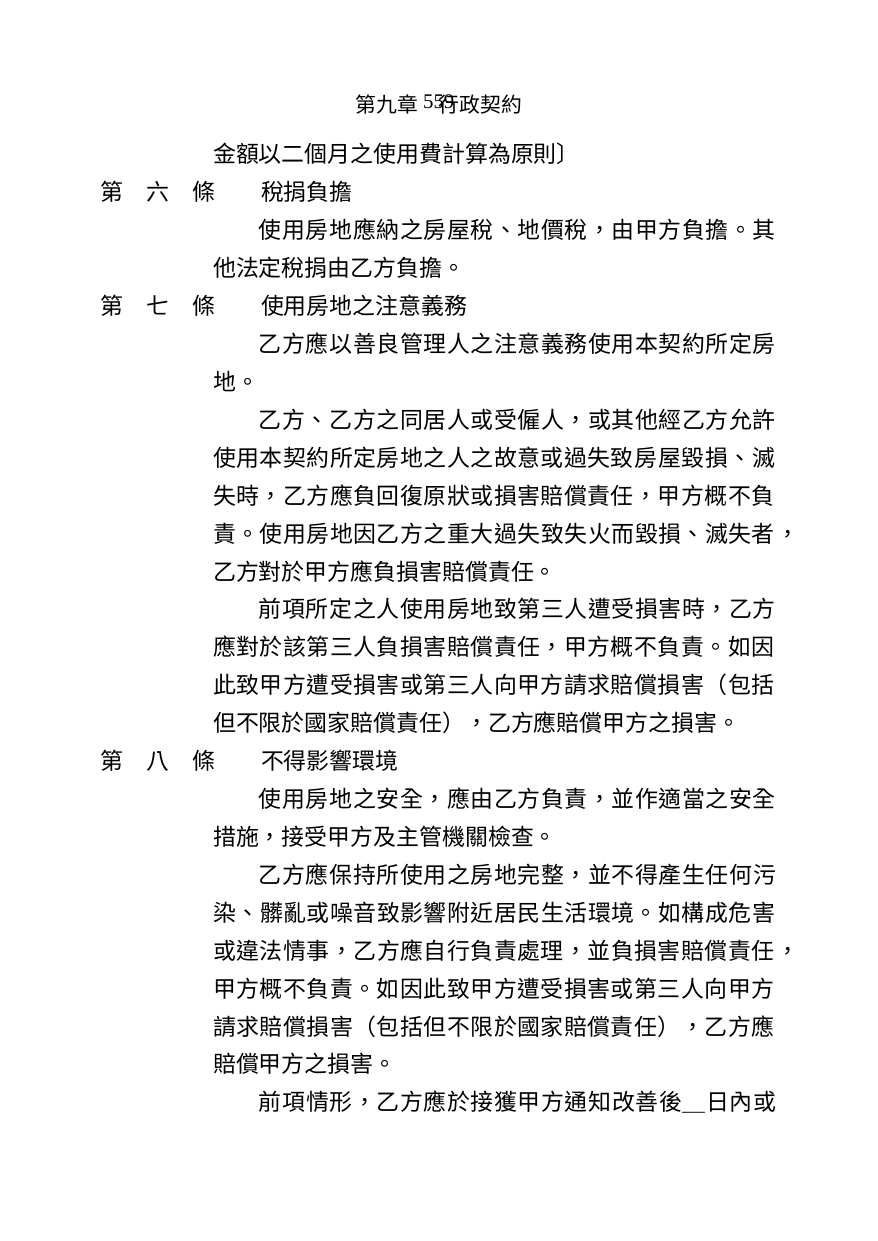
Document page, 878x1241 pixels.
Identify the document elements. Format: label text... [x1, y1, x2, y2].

text 前項所定之人使用房地致第三人遭受損害時，乙方應對於該第三人負損害賠償責任，甲方概不負責。如因此致甲方遭受損害或第三人向甲方請求賠償損害（包括但不限於國家賠償責任），乙方應賠償甲方之損害。 [213, 582, 777, 734]
text 第 七 條 使用房地之注意義務 [100, 279, 777, 317]
text 乙方應以善良管理人之注意義務使用本契約所定房地。 [213, 317, 777, 393]
text 乙方應保持所使用之房地完整，並不得產生任何污染、髒亂或噪音致影響附近居民生活環境。如構成危害或違法情事，乙方應自行負責處理，並負損害賠償責任，甲方概不負責。如因此致甲方遭受損害或第三人向甲方請求賠償損害（包括但不限於國家賠償責任），乙方應賠償甲方之損害。 [213, 848, 777, 1075]
text 第 八 條 不得影響環境 [100, 734, 777, 772]
text 使用房地之安全，應由乙方負責，並作適當之安全措施，接受甲方及主管機關檢查。 [213, 772, 777, 848]
text 前項情形，乙方應於接獲甲方通知改善後＿日內或甲方通知所訂之期限內將房地回復原狀，且不得要求任何補償；使用期限屆滿或其他事由所生契約關係消滅者，亦同。 [213, 1075, 777, 1113]
text 使用房地應納之房屋稅、地價稅，由甲方負擔。其他法定稅捐由乙方負擔。 [213, 203, 777, 279]
text 第 六 條 稅捐負擔 [100, 165, 777, 203]
text 金額以二個月之使用費計算為原則〕 [213, 127, 777, 165]
text 乙方、乙方之同居人或受僱人，或其他經乙方允許使用本契約所定房地之人之故意或過失致房屋毀損、滅失時，乙方應負回復原狀或損害賠償責任，甲方概不負責。使用房地因乙方之重大過失致失火而毀損、滅失者，乙方對於甲方應負損害賠償責任。 [213, 393, 777, 582]
